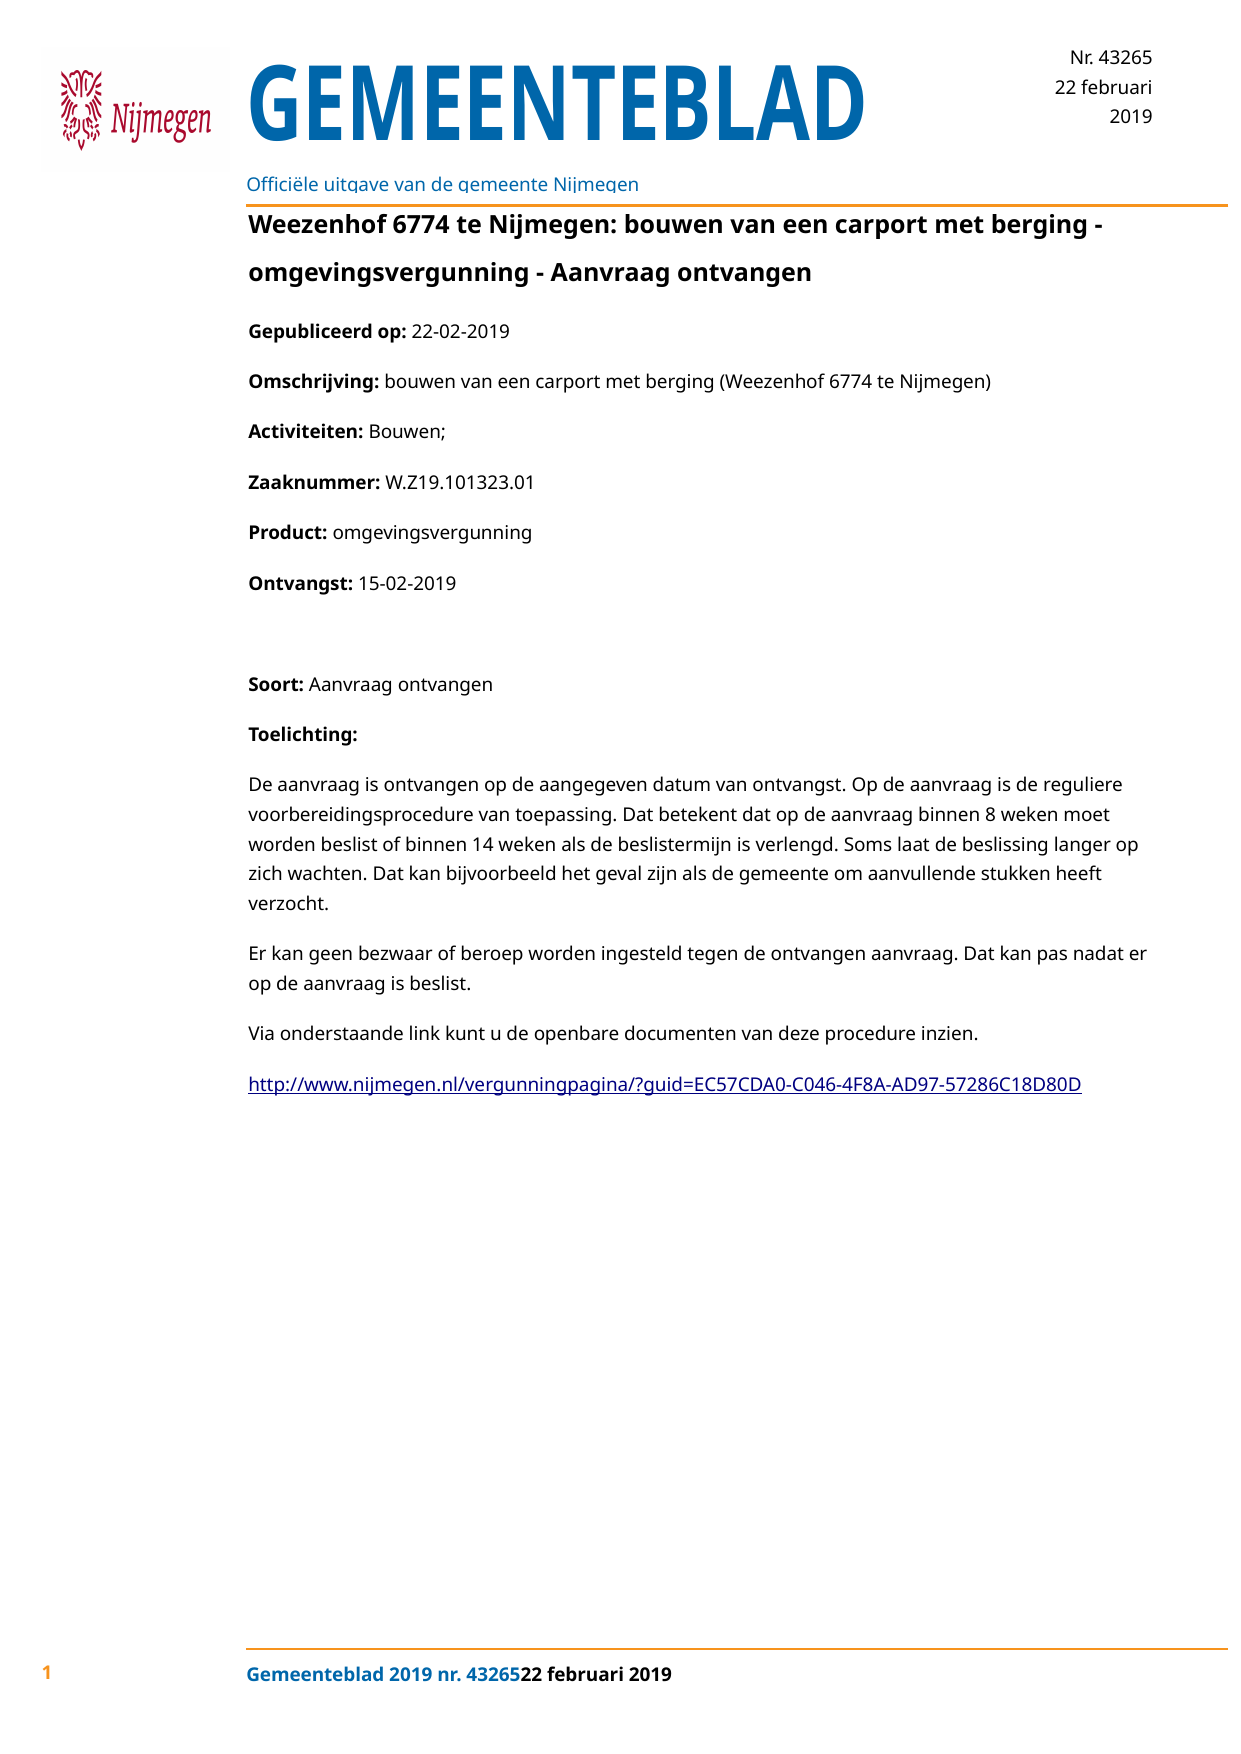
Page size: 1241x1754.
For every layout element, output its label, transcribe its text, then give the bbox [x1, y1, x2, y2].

text Weezenhof 6774 te Nijmegen: bouwen van een carport met berging - omgevingsvergunning - Aanvraag ontvangen [248, 207, 1152, 288]
text Toelichting: [248, 721, 1152, 747]
text Zaaknummer: W.Z19.101323.01 [248, 469, 1152, 495]
text Via onderstaande link kunt u de openbare documenten van deze procedure inzien. [248, 1020, 1152, 1046]
text Ontvangst: 15-02-2019 [248, 570, 1152, 596]
text Soort: Aanvraag ontvangen [248, 671, 1152, 697]
text Gepubliceerd op: 22-02-2019 [248, 318, 1152, 344]
text Activiteiten: Bouwen; [248, 419, 1152, 444]
picture [41, 47, 231, 172]
text Product: omgevingsvergunning [248, 519, 1152, 545]
text Er kan geen bezwaar of beroep worden ingesteld tegen de ontvangen aanvraag. Dat kan pas nadat er op de aanvraag is beslist. [248, 940, 1152, 996]
text De aanvraag is ontvangen op de aangegeven datum van ontvangst. Op de aanvraag is de reguliere voorbereidingsprocedure van toepassing. Dat betekent dat op de aanvraag binnen 8 weken moet worden beslist of binnen 14 weken als de beslistermijn is verlengd. Soms laat de beslissing langer op zich wachten. Dat kan bijvoorbeeld het geval zijn als de gemeente om aanvullende stukken heeft verzocht. [248, 772, 1152, 916]
text Omschrijving: bouwen van een carport met berging (Weezenhof 6774 te Nijmegen) [248, 368, 1152, 394]
text http://www.nijmegen.nl/vergunningpagina/?guid=EC57CDA0-C046-4F8A-AD97-57286C18D80D [248, 1071, 1152, 1097]
